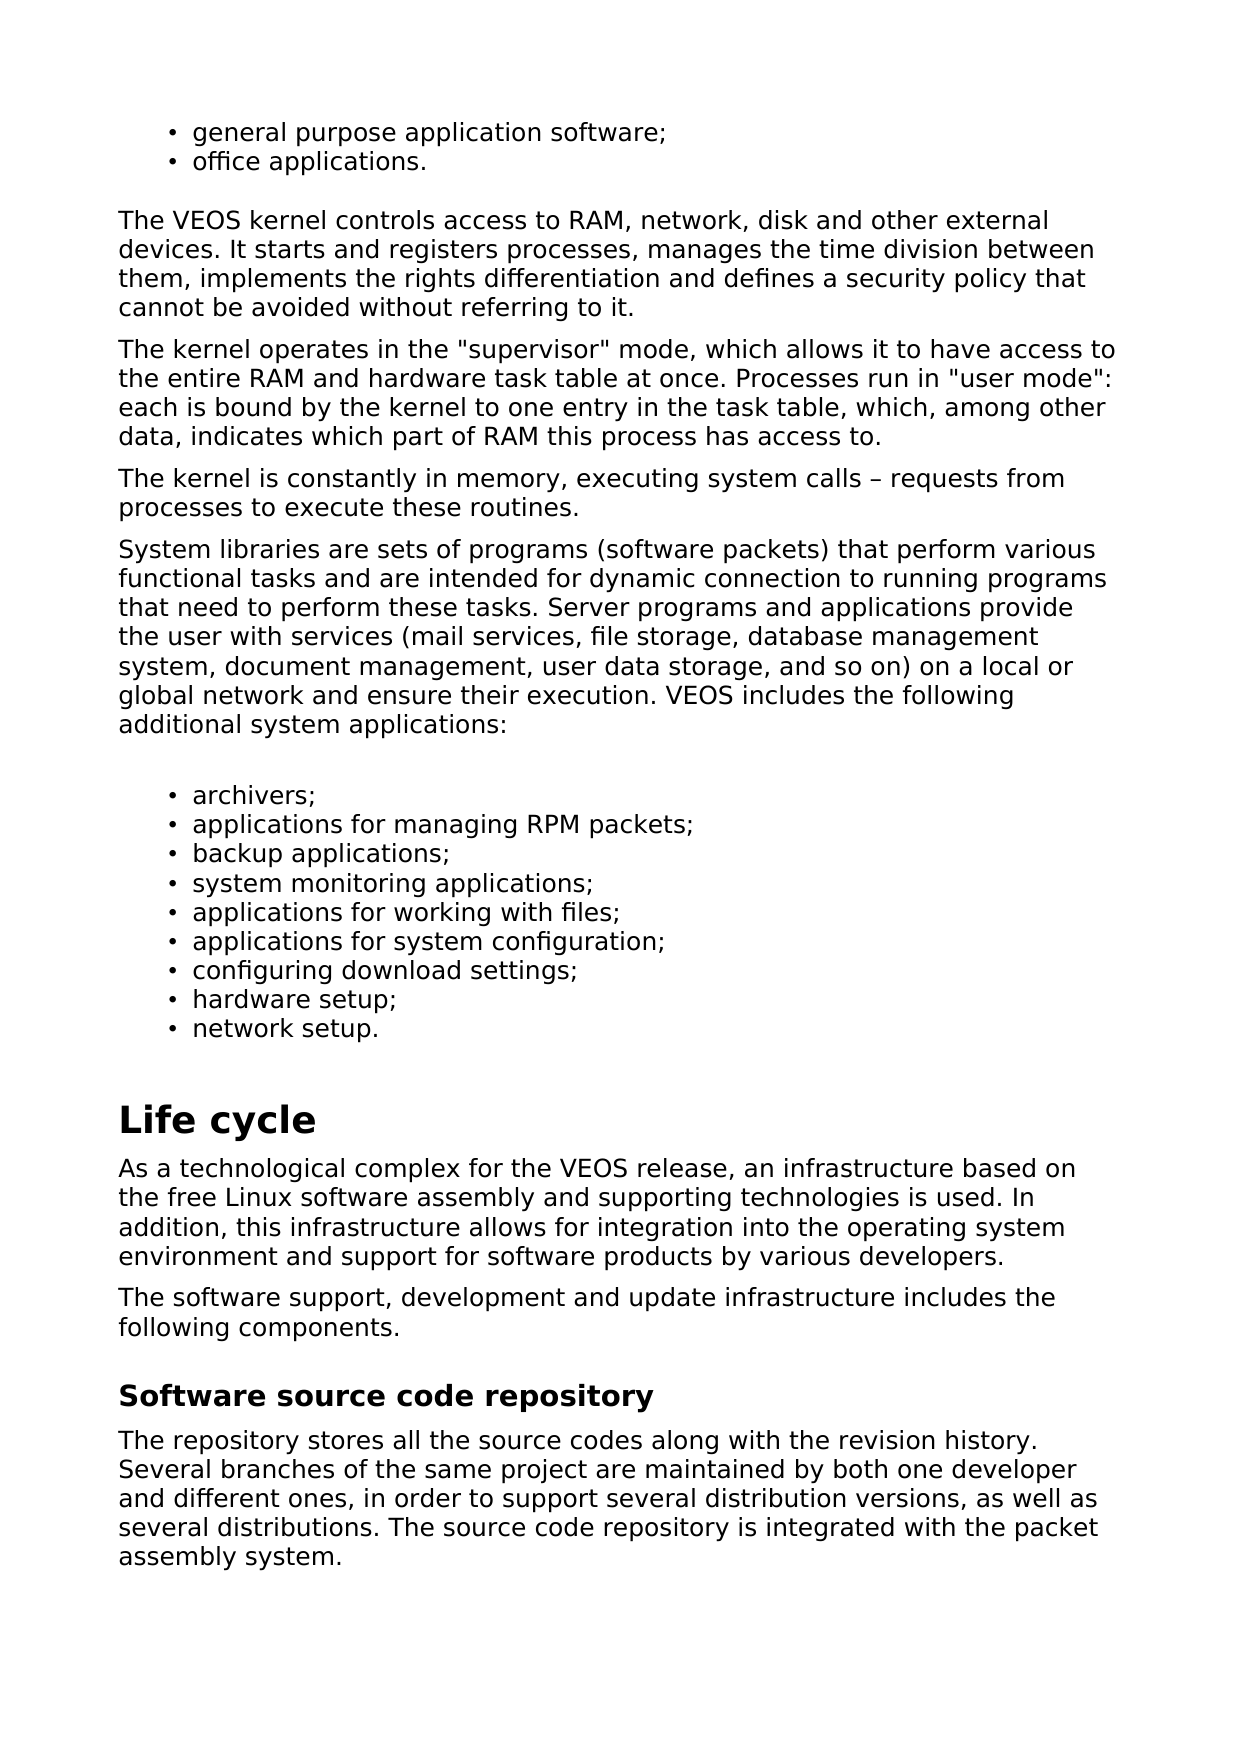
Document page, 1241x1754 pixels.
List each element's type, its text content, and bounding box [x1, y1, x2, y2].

text The repository stores all the source codes along with the revision history. Several branches of the same project are maintained by both one developer and different ones, in order to support several distribution versions, as well as several distributions. The source code repository is integrated with the packet assembly system. [118, 1426, 1122, 1572]
list archivers; [177, 781, 1122, 810]
list applications for working with files; [177, 898, 1122, 927]
list applications for system configuration; [177, 927, 1122, 956]
text As a technological complex for the VEOS release, an infrastructure based on the free Linux software assembly and supporting technologies is used. In addition, this infrastructure allows for integration into the operating system environment and support for software products by various developers. [118, 1154, 1122, 1271]
list backup applications; [177, 839, 1122, 869]
subtitle Software source code repository [118, 1379, 1122, 1413]
list general purpose application software; [177, 118, 1122, 147]
list hardware setup; [177, 985, 1122, 1014]
text The VEOS kernel controls access to RAM, network, disk and other external devices. It starts and registers processes, manages the time division between them, implements the rights differentiation and defines a security policy that cannot be avoided without referring to it. [118, 206, 1122, 323]
list applications for managing RPM packets; [177, 810, 1122, 839]
list office applications. [177, 147, 1122, 176]
list configuring download settings; [177, 956, 1122, 985]
text System libraries are sets of programs (software packets) that perform various functional tasks and are intended for dynamic connection to running programs that need to perform these tasks. Server programs and applications provide the user with services (mail services, file storage, database management system, document management, user data storage, and so on) on a local or global network and ensure their execution. VEOS includes the following additional system applications: [118, 535, 1122, 739]
list network setup. [177, 1014, 1122, 1044]
subtitle Life cycle [118, 1098, 1122, 1142]
text The kernel is constantly in memory, executing system calls – requests from processes to execute these routines. [118, 464, 1122, 523]
text The kernel operates in the "supervisor" mode, which allows it to have access to the entire RAM and hardware task table at once. Processes run in "user mode": each is bound by the kernel to one entry in the task table, which, among other data, indicates which part of RAM this process has access to. [118, 335, 1122, 452]
list system monitoring applications; [177, 869, 1122, 898]
text The software support, development and update infrastructure includes the following components. [118, 1283, 1122, 1342]
